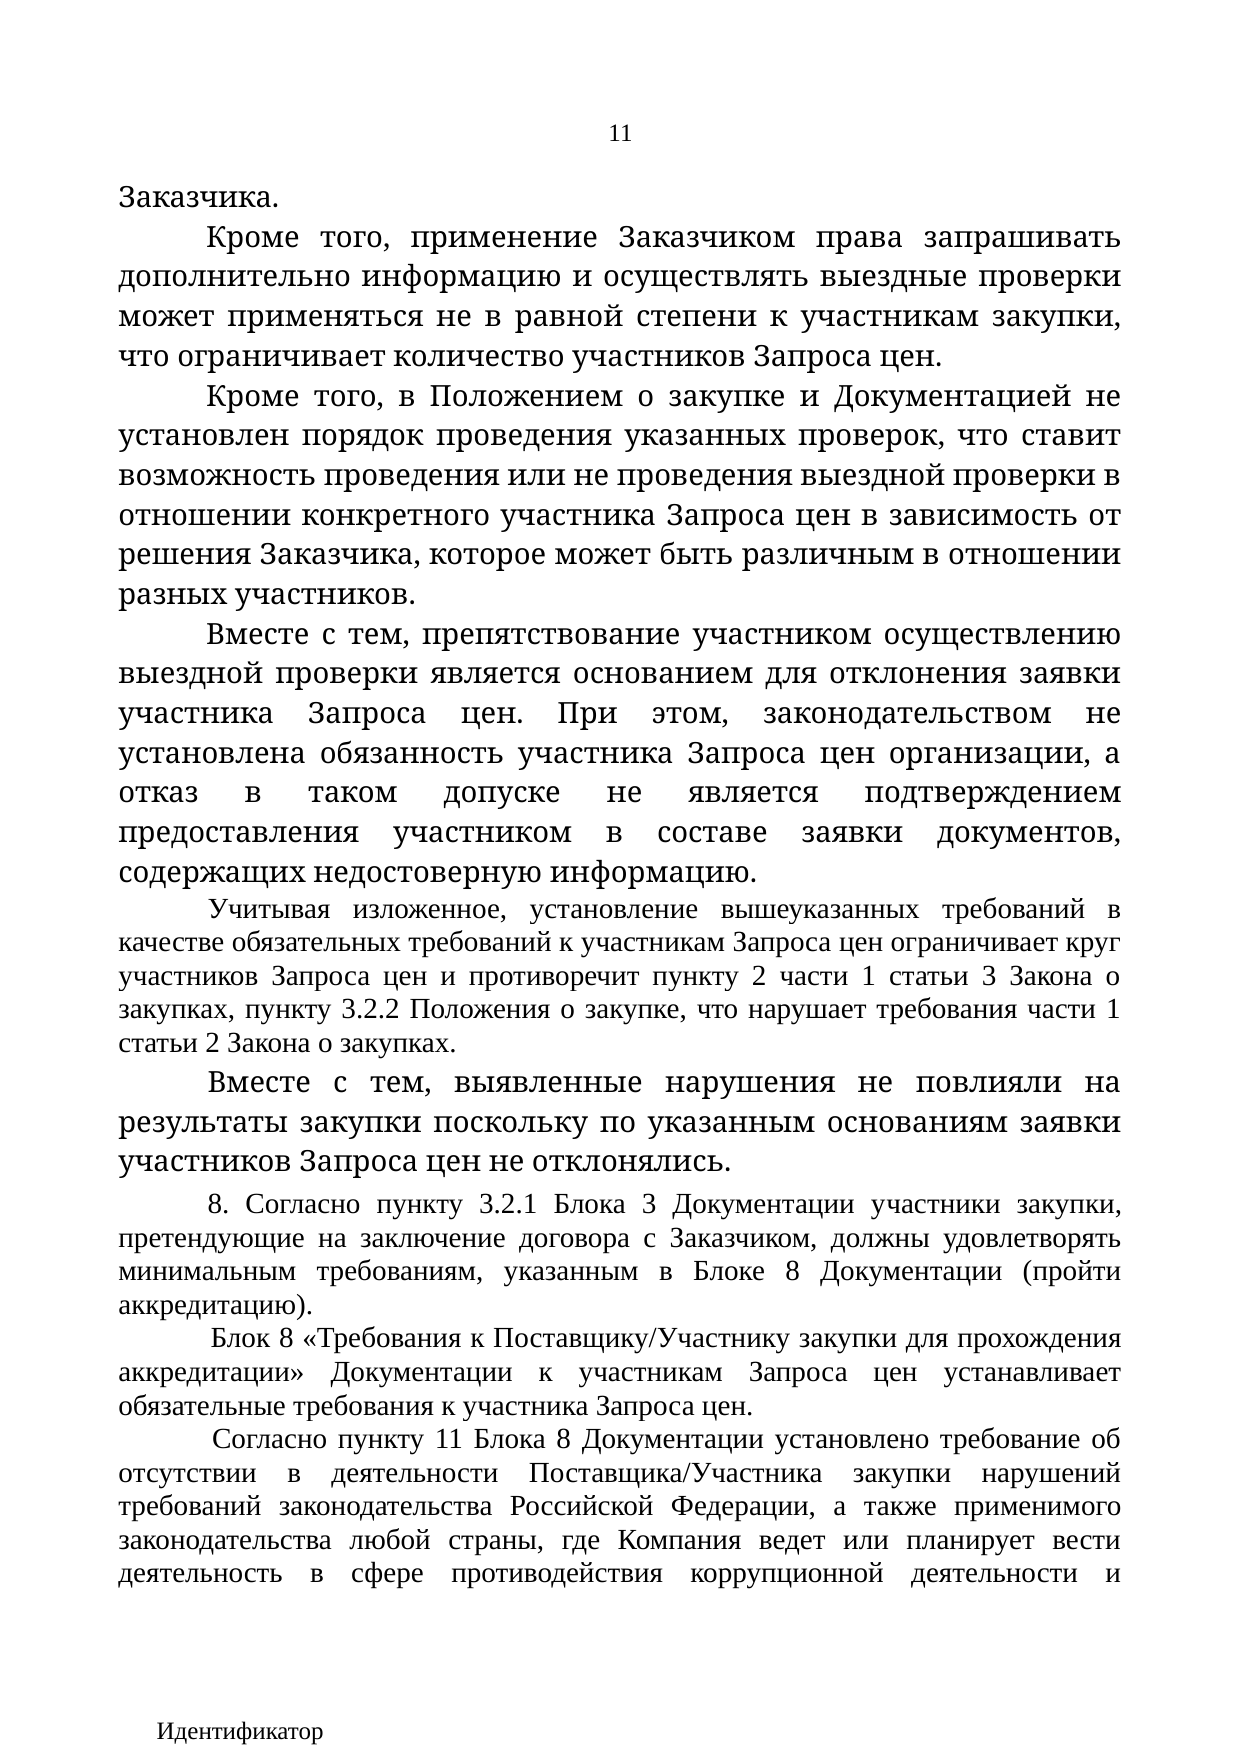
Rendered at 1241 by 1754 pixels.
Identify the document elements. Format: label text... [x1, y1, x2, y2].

text Вместе с тем, выявленные нарушения не повлияли на результаты закупки поскольку по указанным основаниям заявки участников Запроса цен не отклонялись. [118, 1061, 1122, 1180]
text 8. Согласно пункту 3.2.1 Блока 3 Документации участники закупки, претендующие на заключение договора с Заказчиком, должны удовлетворять минимальным требованиям, указанным в Блоке 8 Документации (пройти аккредитацию). [118, 1186, 1122, 1321]
text Кроме того, в Положением о закупке и Документацией не установлен порядок проведения указанных проверок, что ставит возможность проведения или не проведения выездной проверки в отношении конкретного участника Запроса цен в зависимость от решения Заказчика, которое может быть различным в отношении разных участников. [118, 375, 1122, 613]
text Заказчика. [118, 176, 1122, 216]
text Блок 8 «Требования к Поставщику/Участнику закупки для прохождения аккредитации» Документации к участникам Запроса цен устанавливает обязательные требования к участника Запроса цен. [118, 1321, 1122, 1421]
text Кроме того, применение Заказчиком права запрашивать дополнительно информацию и осуществлять выездные проверки может применяться не в равной степени к участникам закупки, что ограничивает количество участников Запроса цен. [118, 216, 1122, 375]
text Вместе с тем, препятствование участником осуществлению выездной проверки является основанием для отклонения заявки участника Запроса цен. При этом, законодательством не установлена обязанность участника Запроса цен организации, а отказ в таком допуске не является подтверждением предоставления участником в составе заявки документов, содержащих недостоверную информацию. [118, 613, 1122, 891]
text Согласно пункту 11 Блока 8 Документации установлено требование об отсутствии в деятельности Поставщика/Участника закупки нарушений требований законодательства Российской Федерации, а также применимого законодательства любой страны, где Компания ведет или планирует вести деятельность в сфере противодействия коррупционной деятельности и [118, 1421, 1122, 1589]
text Учитывая изложенное, установление вышеуказанных требований в качестве обязательных требований к участникам Запроса цен ограничивает круг участников Запроса цен и противоречит пункту 2 части 1 статьи 3 Закона о закупках, пункту 3.2.2 Положения о закупке, что нарушает требования части 1 статьи 2 Закона о закупках. [118, 891, 1122, 1058]
